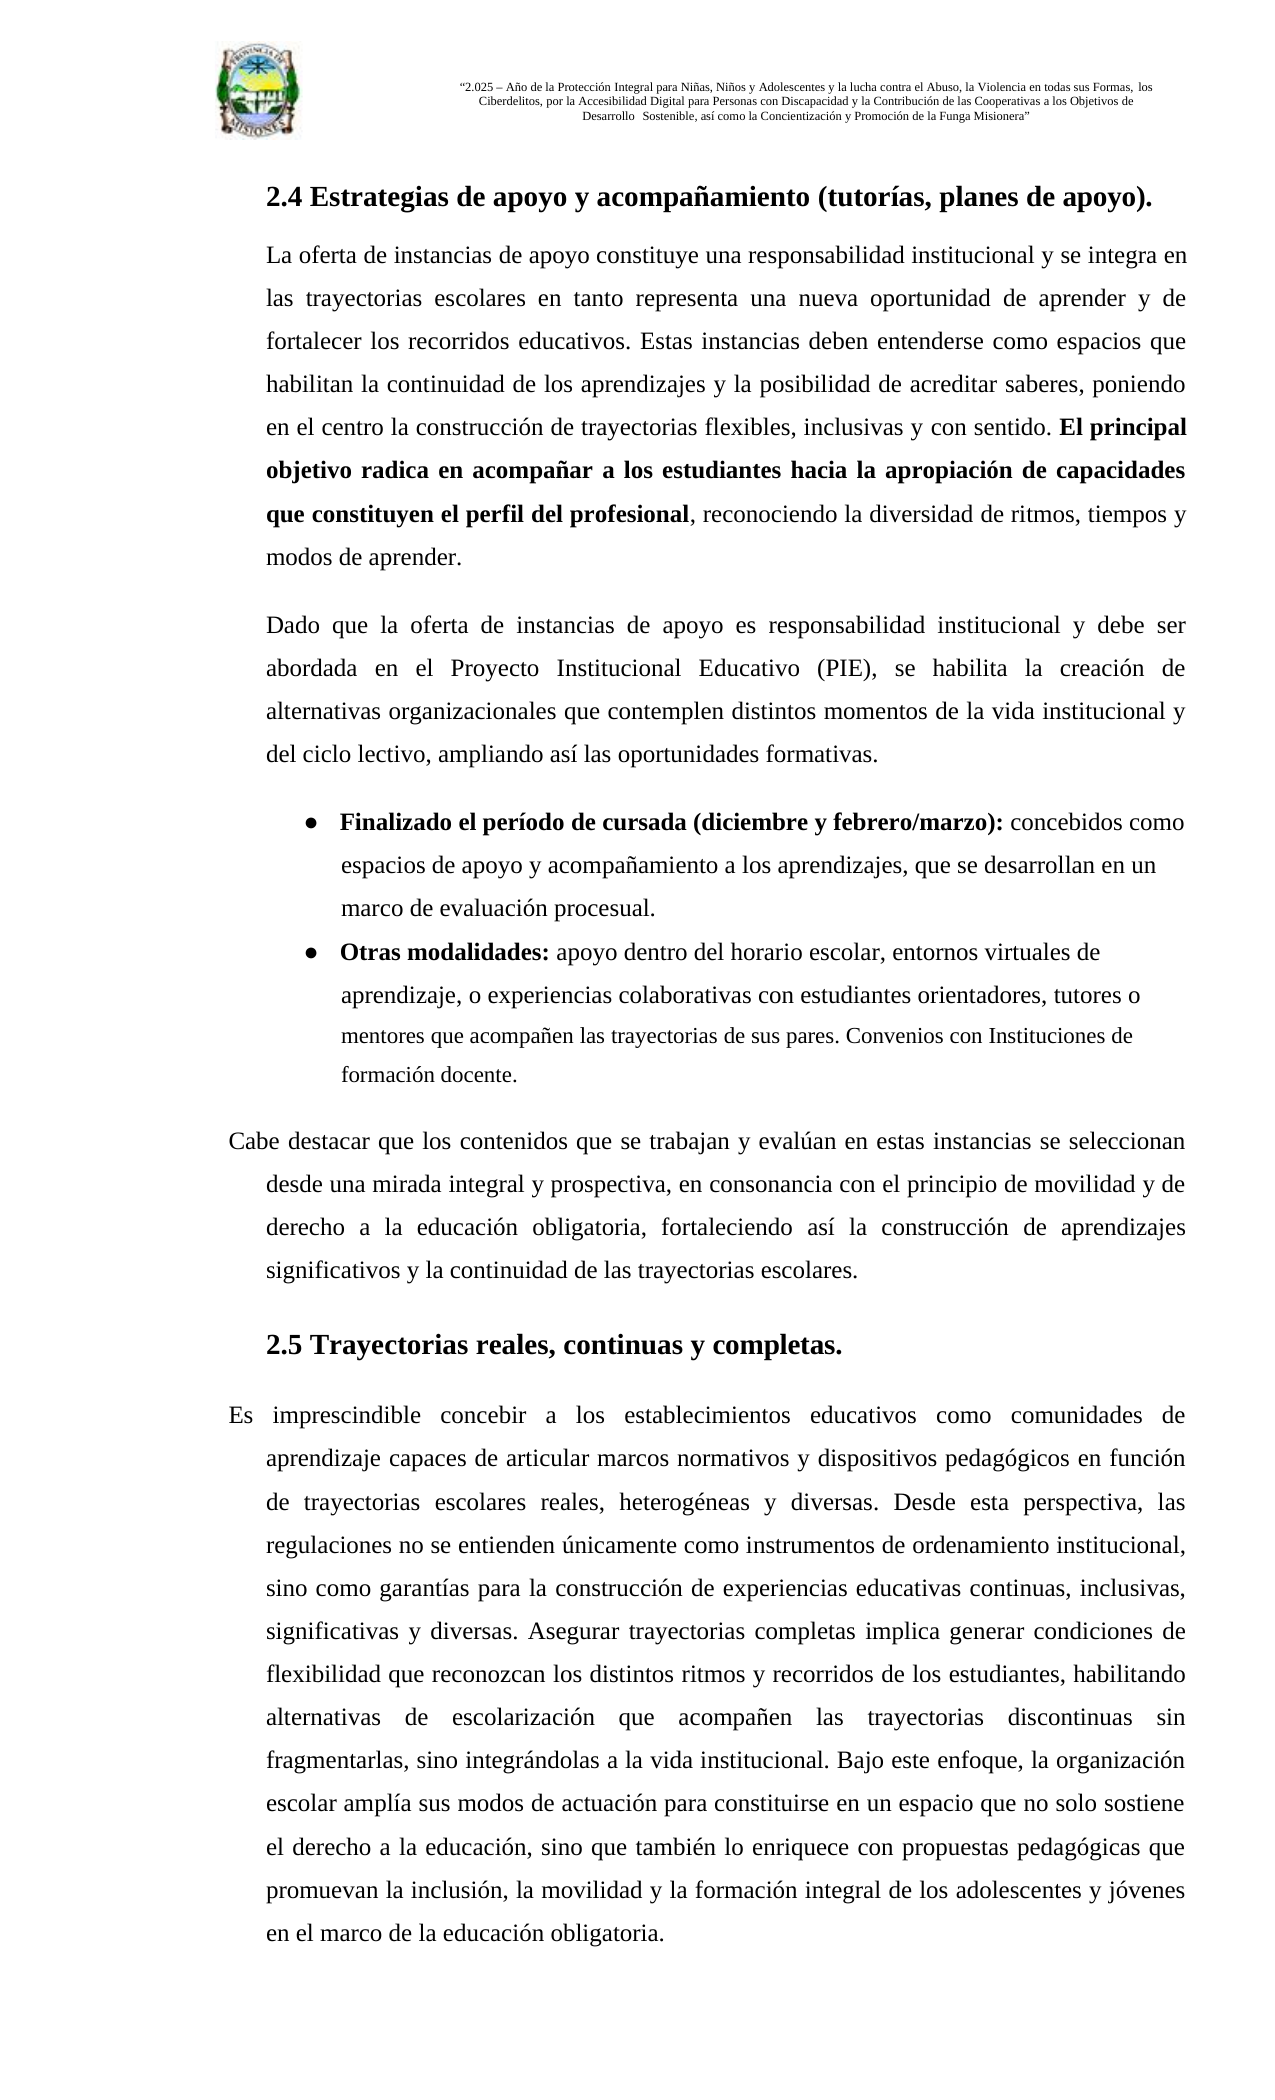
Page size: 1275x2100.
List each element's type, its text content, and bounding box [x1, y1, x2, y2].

subtitle Trayectorias reales, continuas y completas. [266, 1327, 1200, 1361]
list Finalizado el período de cursada (diciembre y febrero/marzo): concebidos como espacios de apoyo y acompañamiento a los aprendizajes, que se desarrollan en un marco de evaluación procesual. [303, 807, 1185, 922]
picture [214, 41, 303, 140]
text Cabe destacar que los contenidos que se trabajan y evalúan en estas instancias se seleccionan desde una mirada integral y prospectiva, en consonancia con el principio de movilidad y de derecho a la educación obligatoria, fortaleciendo así la construcción de aprendizajes significativos y la continuidad de las trayectorias escolares. [228, 1126, 1187, 1284]
text La oferta de instancias de apoyo constituye una responsabilidad institucional y se integra en las trayectorias escolares en tanto representa una nueva oportunidad de aprender y de fortalecer los recorridos educativos. Estas instancias deben entenderse como espacios que habilitan la continuidad de los aprendizajes y la posibilidad de acreditar saberes, poniendo en el centro la construcción de trayectorias flexibles, inclusivas y con sentido. El principal objetivo radica en acompañar a los estudiantes hacia la apropiación de capacidades que constituyen el perfil del profesional, reconociendo la diversidad de ritmos, tiempos y modos de aprender. [266, 240, 1187, 571]
text Dado que la oferta de instancias de apoyo es responsabilidad institucional y debe ser abordada en el Proyecto Institucional Educativo (PIE), se habilita la creación de alternativas organizacionales que contemplen distintos momentos de la vida institucional y del ciclo lectivo, ampliando así las oportunidades formativas. [266, 610, 1187, 768]
list Otras modalidades: apoyo dentro del horario escolar, entornos virtuales de aprendizaje, o experiencias colaborativas con estudiantes orientadores, tutores o mentores que acompañen las trayectorias de sus pares. Convenios con Instituciones de formación docente. [303, 937, 1140, 1088]
subtitle Estrategias de apoyo y acompañamiento (tutorías, planes de apoyo). [266, 179, 1200, 212]
text Es imprescindible concebir a los establecimientos educativos como comunidades de aprendizaje capaces de articular marcos normativos y dispositivos pedagógicos en función de trayectorias escolares reales, heterogéneas y diversas. Desde esta perspectiva, las regulaciones no se entienden únicamente como instrumentos de ordenamiento institucional, sino como garantías para la construcción de experiencias educativas continuas, inclusivas, significativas y diversas. Asegurar trayectorias completas implica generar condiciones de flexibilidad que reconozcan los distintos ritmos y recorridos de los estudiantes, habilitando alternativas de escolarización que acompañen las trayectorias discontinuas sin fragmentarlas, sino integrándolas a la vida institucional. Bajo este enfoque, la organización escolar amplía sus modos de actuación para constituirse en un espacio que no solo sostiene el derecho a la educación, sino que también lo enriquece con propuestas pedagógicas que promuevan la inclusión, la movilidad y la formación integral de los adolescentes y jóvenes en el marco de la educación obligatoria. [228, 1400, 1186, 1947]
